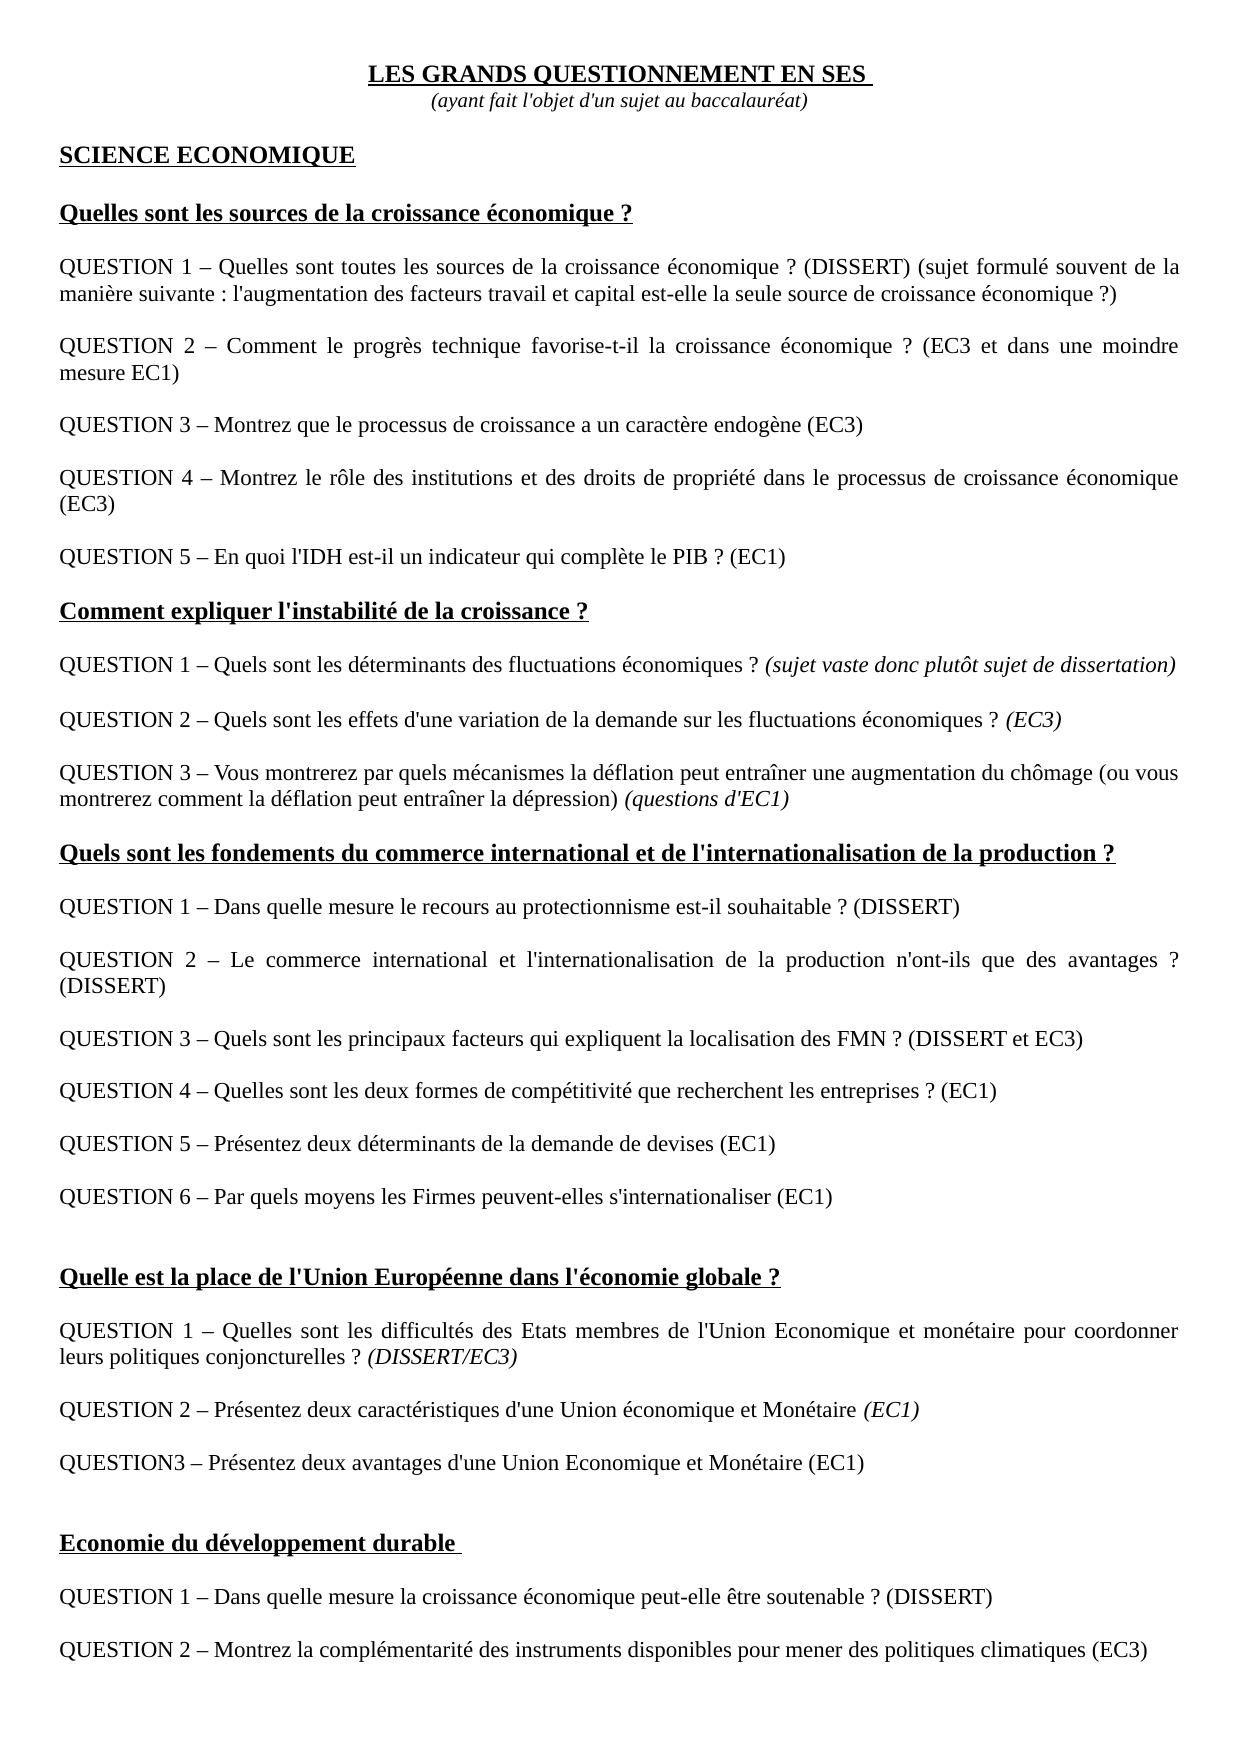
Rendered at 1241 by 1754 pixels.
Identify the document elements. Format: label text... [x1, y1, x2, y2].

text Quels sont les fondements du commerce international et de l'internationalisation de la production ? [59, 838, 1181, 867]
text LES GRANDS QUESTIONNEMENT EN SES [59, 59, 1181, 88]
text QUESTION 2 – Le commerce international et l'internationalisation de la production n'ont-ils que des avantages ? (DISSERT) [59, 946, 1181, 998]
text QUESTION 2 – Montrez la complémentarité des instruments disponibles pour mener des politiques climatiques (EC3) [59, 1636, 1181, 1662]
text QUESTION3 – Présentez deux avantages d'une Union Economique et Monétaire (EC1) [59, 1449, 1181, 1475]
text QUESTION 6 – Par quels moyens les Firmes peuvent-elles s'internationaliser (EC1) [59, 1183, 1181, 1209]
text QUESTION 2 – Comment le progrès technique favorise-t-il la croissance économique ? (EC3 et dans une moindre mesure EC1) [59, 332, 1181, 385]
text QUESTION 1 – Dans quelle mesure la croissance économique peut-elle être soutenable ? (DISSERT) [59, 1583, 1181, 1609]
text Quelle est la place de l'Union Européenne dans l'économie globale ? [59, 1262, 1181, 1291]
text Quelles sont les sources de la croissance économique ? [59, 198, 1181, 227]
text QUESTION 5 – En quoi l'IDH est-il un indicateur qui complète le PIB ? (EC1) [59, 543, 1181, 569]
text QUESTION 4 – Montrez le rôle des institutions et des droits de propriété dans le processus de croissance économique (EC3) [59, 464, 1181, 517]
text (ayant fait l'objet d'un sujet au baccalauréat) [59, 88, 1181, 112]
text QUESTION 3 – Quels sont les principaux facteurs qui expliquent la localisation des FMN ? (DISSERT et EC3) [59, 1025, 1181, 1051]
text QUESTION 1 – Quelles sont les difficultés des Etats membres de l'Union Economique et monétaire pour coordonner leurs politiques conjoncturelles ? (DISSERT/EC3) [59, 1317, 1181, 1370]
text Comment expliquer l'instabilité de la croissance ? [59, 596, 1181, 624]
text QUESTION 2 – Présentez deux caractéristiques d'une Union économique et Monétaire (EC1) [59, 1396, 1181, 1422]
text QUESTION 2 – Quels sont les effets d'une variation de la demande sur les fluctuations économiques ? (EC3) [59, 706, 1181, 732]
text QUESTION 3 – Montrez que le processus de croissance a un caractère endogène (EC3) [59, 411, 1181, 438]
text QUESTION 3 – Vous montrerez par quels mécanismes la déflation peut entraîner une augmentation du chômage (ou vous montrerez comment la déflation peut entraîner la dépression) (questions d'EC1) [59, 759, 1181, 811]
text QUESTION 1 – Quelles sont toutes les sources de la croissance économique ? (DISSERT) (sujet formulé souvent de la manière suivante : l'augmentation des facteurs travail et capital est-elle la seule source de croissance économique ?) [59, 253, 1181, 306]
text QUESTION 1 – Dans quelle mesure le recours au protectionnisme est-il souhaitable ? (DISSERT) [59, 893, 1181, 919]
text QUESTION 1 – Quels sont les déterminants des fluctuations économiques ? (sujet vaste donc plutôt sujet de dissertation) [59, 651, 1181, 677]
text QUESTION 4 – Quelles sont les deux formes de compétitivité que recherchent les entreprises ? (EC1) [59, 1077, 1181, 1104]
text SCIENCE ECONOMIQUE [59, 141, 1181, 169]
text Economie du développement durable [59, 1528, 1181, 1557]
text QUESTION 5 – Présentez deux déterminants de la demande de devises (EC1) [59, 1130, 1181, 1156]
